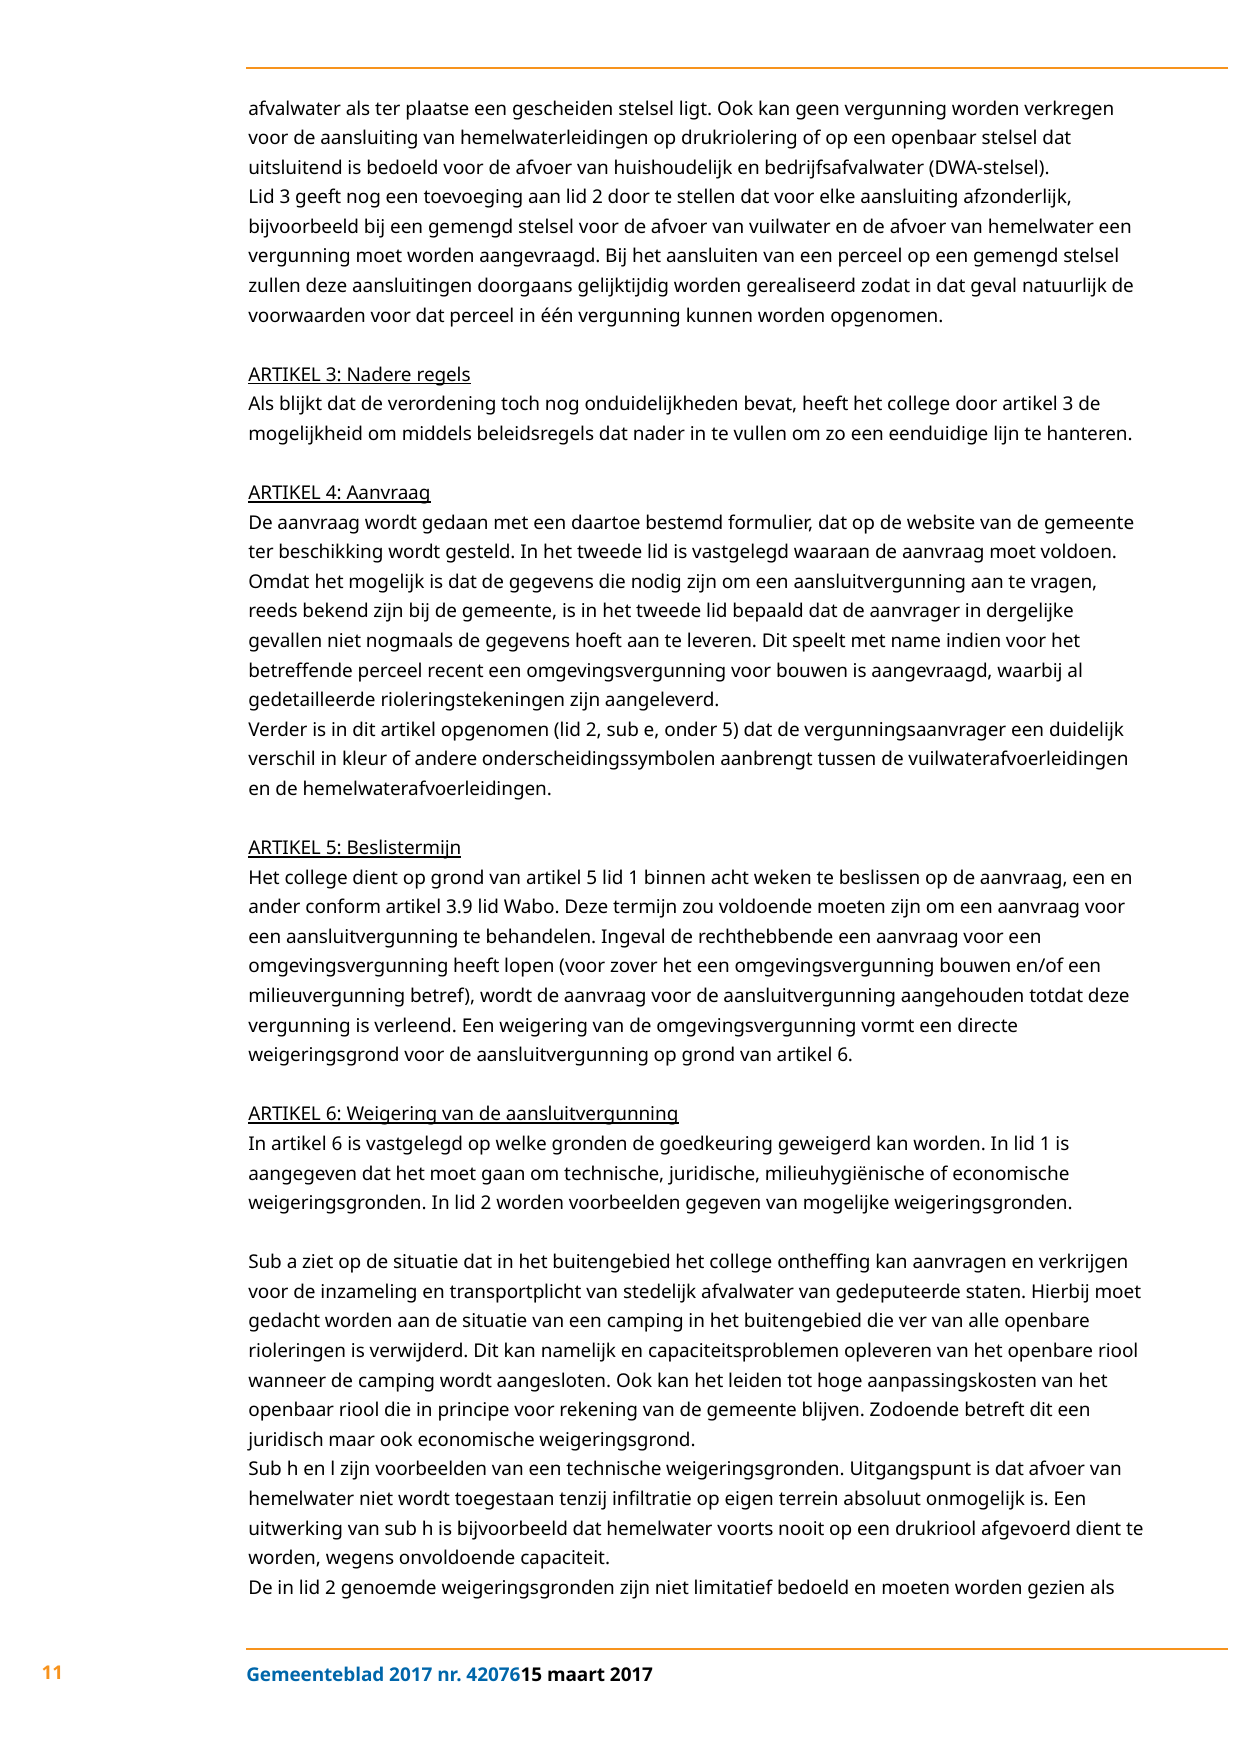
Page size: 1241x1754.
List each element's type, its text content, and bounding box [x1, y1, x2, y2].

text Het college dient op grond van artikel 5 lid 1 binnen acht weken te beslissen op de aanvraag, een en ander conform artikel 3.9 lid Wabo. Deze termijn zou voldoende moeten zijn om een aanvraag voor een aansluitvergunning te behandelen. Ingeval de rechthebbende een aanvraag voor een omgevingsvergunning heeft lopen (voor zover het een omgevingsvergunning bouwen en/of een milieuvergunning betref), wordt de aanvraag voor de aansluitvergunning aangehouden totdat deze vergunning is verleend. Een weigering van de omgevingsvergunning vormt een directe weigeringsgrond voor de aansluitvergunning op grond van artikel 6. [248, 864, 1152, 1067]
text Lid 3 geeft nog een toevoeging aan lid 2 door te stellen dat voor elke aansluiting afzonderlijk, bijvoorbeeld bij een gemengd stelsel voor de afvoer van vuilwater en de afvoer van hemelwater een vergunning moet worden aangevraagd. Bij het aansluiten van een perceel op een gemengd stelsel zullen deze aansluitingen doorgaans gelijktijdig worden gerealiseerd zodat in dat geval natuurlijk de voorwaarden voor dat perceel in één vergunning kunnen worden opgenomen. [248, 183, 1152, 328]
text Sub h en l zijn voorbeelden van een technische weigeringsgronden. Uitgangspunt is dat afvoer van hemelwater niet wordt toegestaan tenzij infiltratie op eigen terrein absoluut onmogelijk is. Een uitwerking van sub h is bijvoorbeeld dat hemelwater voorts nooit op een drukriool afgevoerd dient te worden, wegens onvoldoende capaciteit. [248, 1456, 1152, 1570]
text Als blijkt dat de verordening toch nog onduidelijkheden bevat, heeft het college door artikel 3 de mogelijkheid om middels beleidsregels dat nader in te vullen om zo een eenduidige lijn te hanteren. [248, 391, 1152, 446]
text afvalwater als ter plaatse een gescheiden stelsel ligt. Ook kan geen vergunning worden verkregen voor de aansluiting van hemelwaterleidingen op drukriolering of op een openbaar stelsel dat uitsluitend is bedoeld voor de afvoer van huishoudelijk en bedrijfsafvalwater (DWA-stelsel). [248, 95, 1152, 180]
text ARTIKEL 6: Weigering van de aansluitvergunning [248, 1101, 1152, 1126]
text Verder is in dit artikel opgenomen (lid 2, sub e, onder 5) dat de vergunningsaanvrager een duidelijk verschil in kleur of andere onderscheidingssymbolen aanbrengt tussen de vuilwaterafvoerleidingen en de hemelwaterafvoerleidingen. [248, 716, 1152, 801]
text De aanvraag wordt gedaan met een daartoe bestemd formulier, dat op de website van de gemeente ter beschikking wordt gesteld. In het tweede lid is vastgelegd waaraan de aanvraag moet voldoen. Omdat het mogelijk is dat de gegevens die nodig zijn om een aansluitvergunning aan te vragen, reeds bekend zijn bij de gemeente, is in het tweede lid bepaald dat de aanvrager in dergelijke gevallen niet nogmaals de gegevens hoeft aan te leveren. Dit speelt met name indien voor het betreffende perceel recent een omgevingsvergunning voor bouwen is aangevraagd, waarbij al gedetailleerde rioleringstekeningen zijn aangeleverd. [248, 509, 1152, 712]
text ARTIKEL 5: Beslistermijn [248, 834, 1152, 860]
picture [41, 47, 231, 172]
text ARTIKEL 4: Aanvraag [248, 479, 1152, 505]
text Sub a ziet op de situatie dat in het buitengebied het college ontheffing kan aanvragen en verkrijgen voor de inzameling en transportplicht van stedelijk afvalwater van gedeputeerde staten. Hierbij moet gedacht worden aan de situatie van een camping in het buitengebied die ver van alle openbare rioleringen is verwijderd. Dit kan namelijk en capaciteitsproblemen opleveren van het openbare riool wanneer de camping wordt aangesloten. Ook kan het leiden tot hoge aanpassingskosten van het openbaar riool die in principe voor rekening van de gemeente blijven. Zodoende betreft dit een juridisch maar ook economische weigeringsgrond. [248, 1248, 1152, 1452]
text ARTIKEL 3: Nadere regels [248, 361, 1152, 387]
text De in lid 2 genoemde weigeringsgronden zijn niet limitatief bedoeld en moeten worden gezien als [248, 1574, 1152, 1600]
text In artikel 6 is vastgelegd op welke gronden de goedkeuring geweigerd kan worden. In lid 1 is aangegeven dat het moet gaan om technische, juridische, milieuhygiënische of economische weigeringsgronden. In lid 2 worden voorbeelden gegeven van mogelijke weigeringsgronden. [248, 1130, 1152, 1215]
